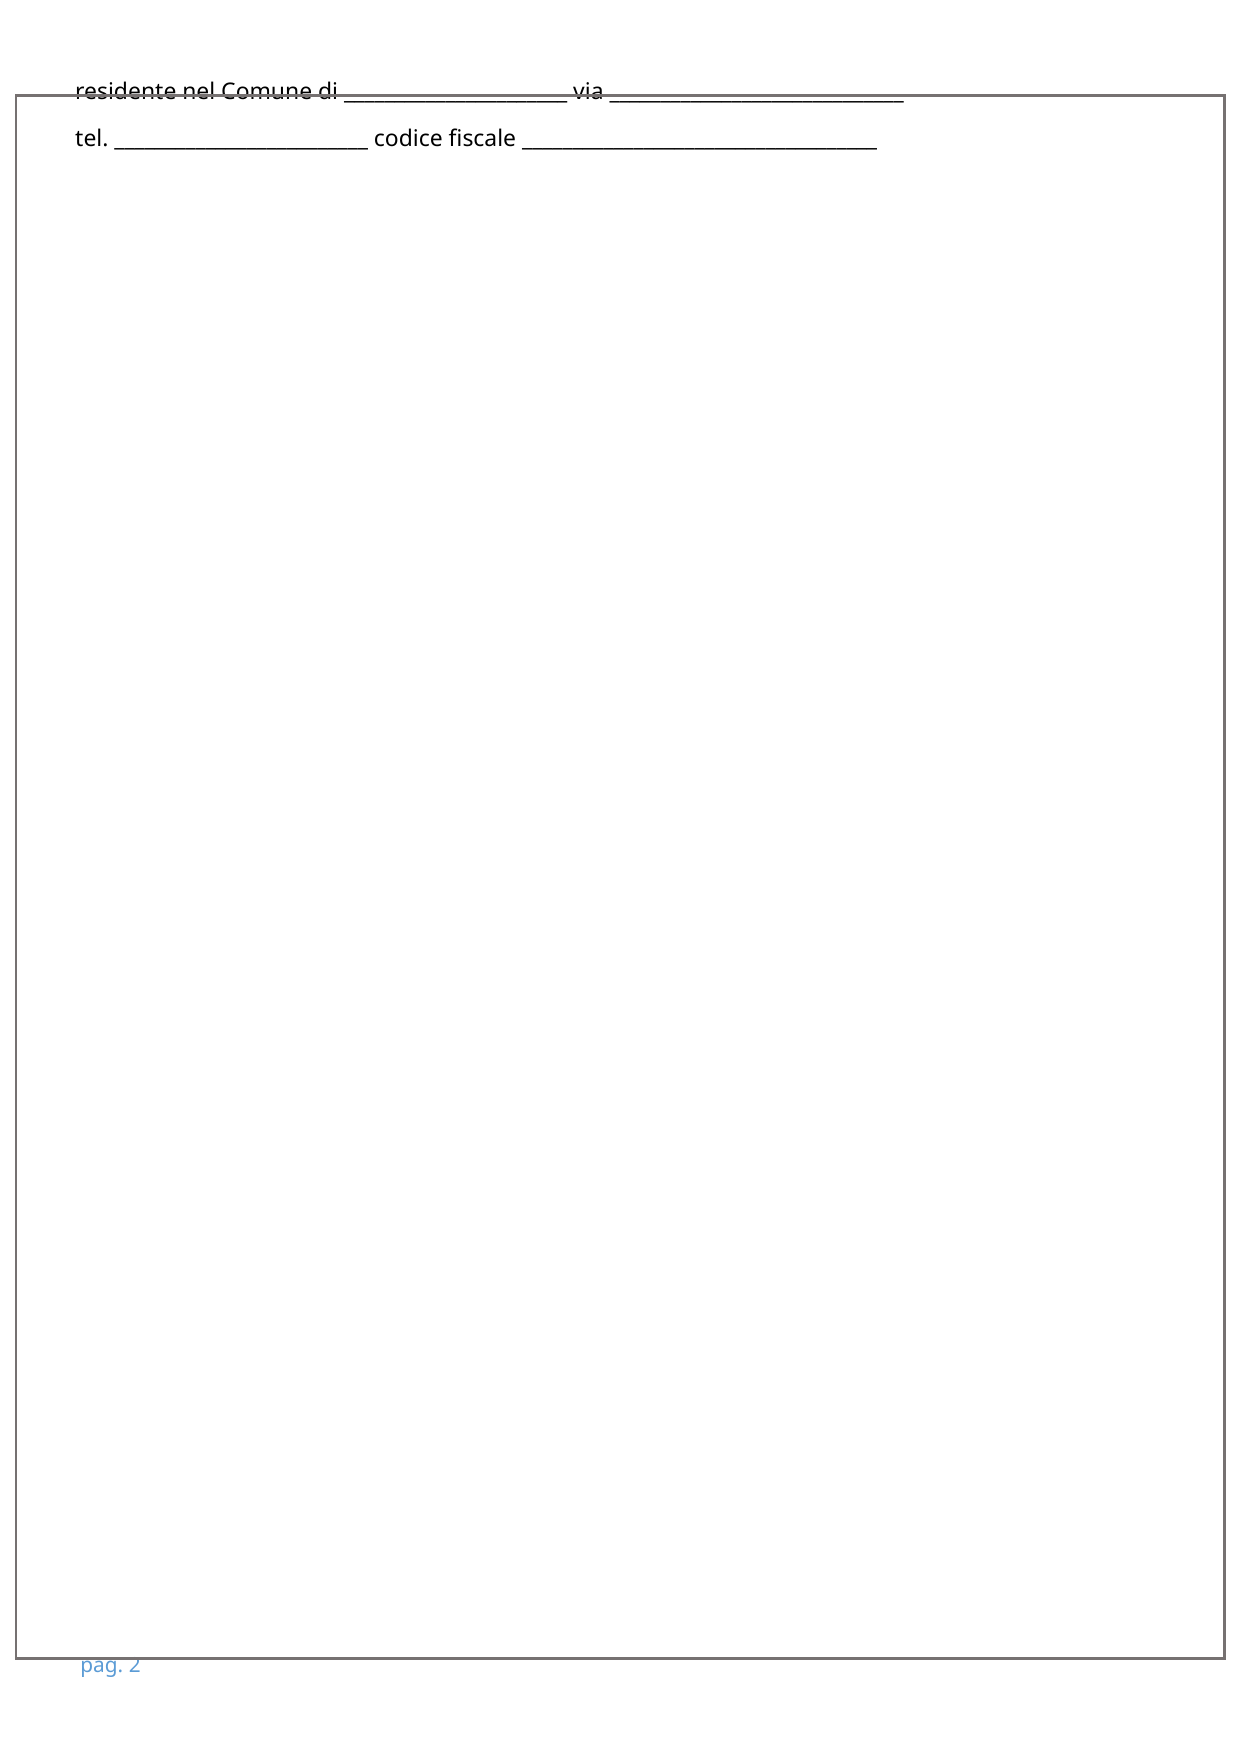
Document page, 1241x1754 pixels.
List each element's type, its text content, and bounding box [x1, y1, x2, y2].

text residente nel Comune di ______________________ via _____________________________ [75, 75, 1165, 94]
text tel. _________________________ codice fiscale ___________________________________ [75, 122, 1165, 153]
text residente nel Comune di ______________________ via _____________________________ [75, 97, 1165, 106]
